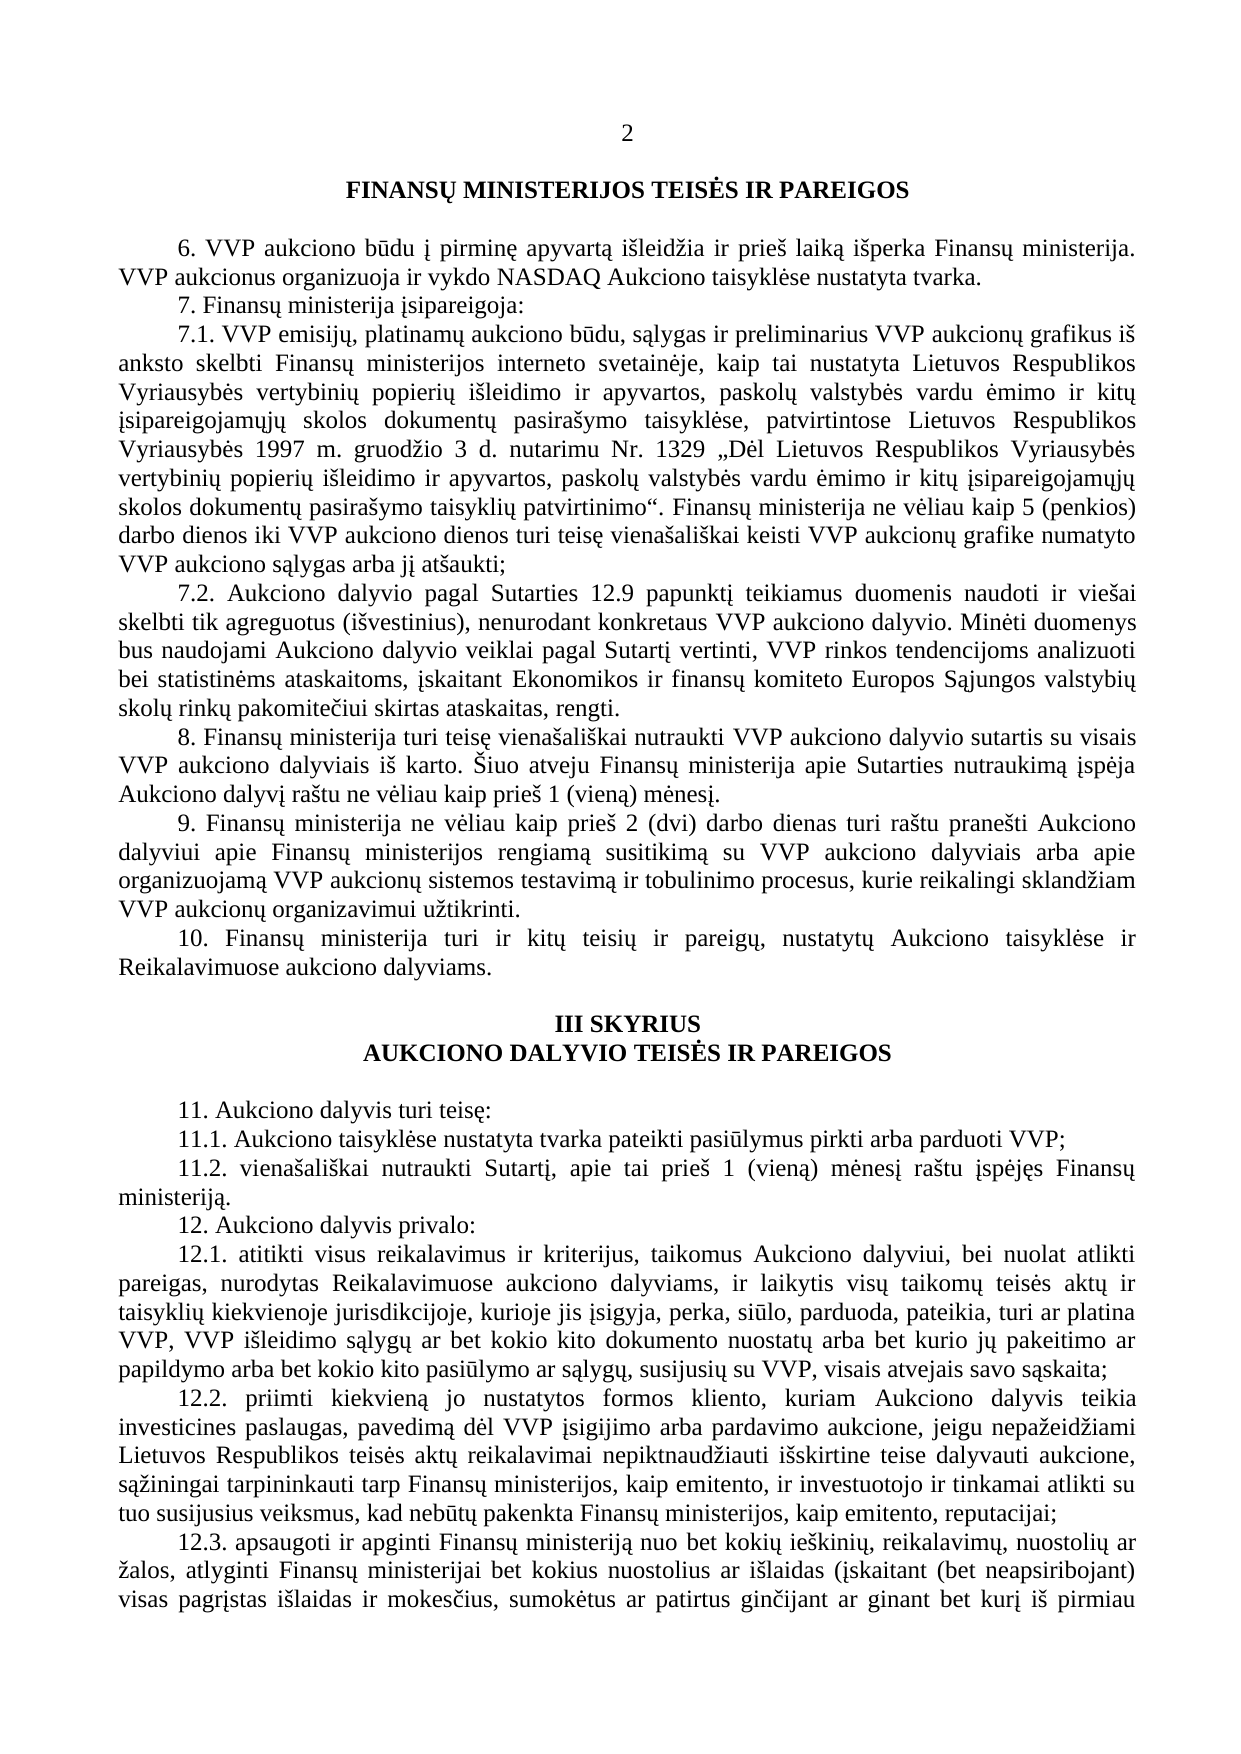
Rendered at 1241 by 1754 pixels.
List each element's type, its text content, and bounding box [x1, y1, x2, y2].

text 12.1. atitikti visus reikalavimus ir kriterijus, taikomus Aukciono dalyviui, bei nuolat atlikti pareigas, nurodytas Reikalavimuose aukciono dalyviams, ir laikytis visų taikomų teisės aktų ir taisyklių kiekvienoje jurisdikcijoje, kurioje jis įsigyja, perka, siūlo, parduoda, pateikia, turi ar platina VVP, VVP išleidimo sąlygų ar bet kokio kito dokumento nuostatų arba bet kurio jų pakeitimo ar papildymo arba bet kokio kito pasiūlymo ar sąlygų, susijusių su VVP, visais atvejais savo sąskaita; [118, 1239, 1137, 1383]
text 11. Aukciono dalyvis turi teisę: [118, 1096, 1137, 1124]
text 12. Aukciono dalyvis privalo: [118, 1211, 1137, 1239]
text FINANSŲ MINISTERIJOS TEISĖS IR PAREIGOS [118, 176, 1137, 204]
text 6. VVP aukciono būdu į pirminę apyvartą išleidžia ir prieš laiką išperka Finansų ministerija. VVP aukcionus organizuoja ir vykdo NASDAQ Aukciono taisyklėse nustatyta tvarka. [118, 233, 1137, 291]
text 11.1. Aukciono taisyklėse nustatyta tvarka pateikti pasiūlymus pirkti arba parduoti VVP; [118, 1124, 1137, 1153]
text 12.3. apsaugoti ir apginti Finansų ministeriją nuo bet kokių ieškinių, reikalavimų, nuostolių ar žalos, atlyginti Finansų ministerijai bet kokius nuostolius ar išlaidas (įskaitant (bet neapsiribojant) visas pagrįstas išlaidas ir mokesčius, sumokėtus ar patirtus ginčijant ar ginant bet kurį iš pirmiau [118, 1527, 1137, 1613]
text 7.2. Aukciono dalyvio pagal Sutarties 12.9 papunktį teikiamus duomenis naudoti ir viešai skelbti tik agreguotus (išvestinius), nenurodant konkretaus VVP aukciono dalyvio. Minėti duomenys bus naudojami Aukciono dalyvio veiklai pagal Sutartį vertinti, VVP rinkos tendencijoms analizuoti bei statistinėms ataskaitoms, įskaitant Ekonomikos ir finansų komiteto Europos Sąjungos valstybių skolų rinkų pakomitečiui skirtas ataskaitas, rengti. [118, 578, 1137, 722]
text III SKYRIUS [118, 1009, 1137, 1038]
text 7.1. VVP emisijų, platinamų aukciono būdu, sąlygas ir preliminarius VVP aukcionų grafikus iš anksto skelbti Finansų ministerijos interneto svetainėje, kaip tai nustatyta Lietuvos Respublikos Vyriausybės vertybinių popierių išleidimo ir apyvartos, paskolų valstybės vardu ėmimo ir kitų įsipareigojamųjų skolos dokumentų pasirašymo taisyklėse, patvirtintose Lietuvos Respublikos Vyriausybės 1997 m. gruodžio 3 d. nutarimu Nr. 1329 „Dėl Lietuvos Respublikos Vyriausybės vertybinių popierių išleidimo ir apyvartos, paskolų valstybės vardu ėmimo ir kitų įsipareigojamųjų skolos dokumentų pasirašymo taisyklių patvirtinimo“. Finansų ministerija ne vėliau kaip 5 (penkios) darbo dienos iki VVP aukciono dienos turi teisę vienašališkai keisti VVP aukcionų grafike numatyto VVP aukciono sąlygas arba jį atšaukti; [118, 319, 1137, 578]
text AUKCIONO DALYVIO TEISĖS IR PAREIGOS [118, 1038, 1137, 1067]
text 9. Finansų ministerija ne vėliau kaip prieš 2 (dvi) darbo dienas turi raštu pranešti Aukciono dalyviui apie Finansų ministerijos rengiamą susitikimą su VVP aukciono dalyviais arba apie organizuojamą VVP aukcionų sistemos testavimą ir tobulinimo procesus, kurie reikalingi sklandžiam VVP aukcionų organizavimui užtikrinti. [118, 808, 1137, 923]
text 10. Finansų ministerija turi ir kitų teisių ir pareigų, nustatytų Aukciono taisyklėse ir Reikalavimuose aukciono dalyviams. [118, 923, 1137, 981]
text 11.2. vienašališkai nutraukti Sutartį, apie tai prieš 1 (vieną) mėnesį raštu įspėjęs Finansų ministeriją. [118, 1153, 1137, 1211]
text 12.2. priimti kiekvieną jo nustatytos formos kliento, kuriam Aukciono dalyvis teikia investicines paslaugas, pavedimą dėl VVP įsigijimo arba pardavimo aukcione, jeigu nepažeidžiami Lietuvos Respublikos teisės aktų reikalavimai nepiktnaudžiauti išskirtine teise dalyvauti aukcione, sąžiningai tarpininkauti tarp Finansų ministerijos, kaip emitento, ir investuotojo ir tinkamai atlikti su tuo susijusius veiksmus, kad nebūtų pakenkta Finansų ministerijos, kaip emitento, reputacijai; [118, 1383, 1137, 1527]
text 7. Finansų ministerija įsipareigoja: [118, 291, 1137, 319]
text 8. Finansų ministerija turi teisę vienašališkai nutraukti VVP aukciono dalyvio sutartis su visais VVP aukciono dalyviais iš karto. Šiuo atveju Finansų ministerija apie Sutarties nutraukimą įspėja Aukciono dalyvį raštu ne vėliau kaip prieš 1 (vieną) mėnesį. [118, 722, 1137, 808]
